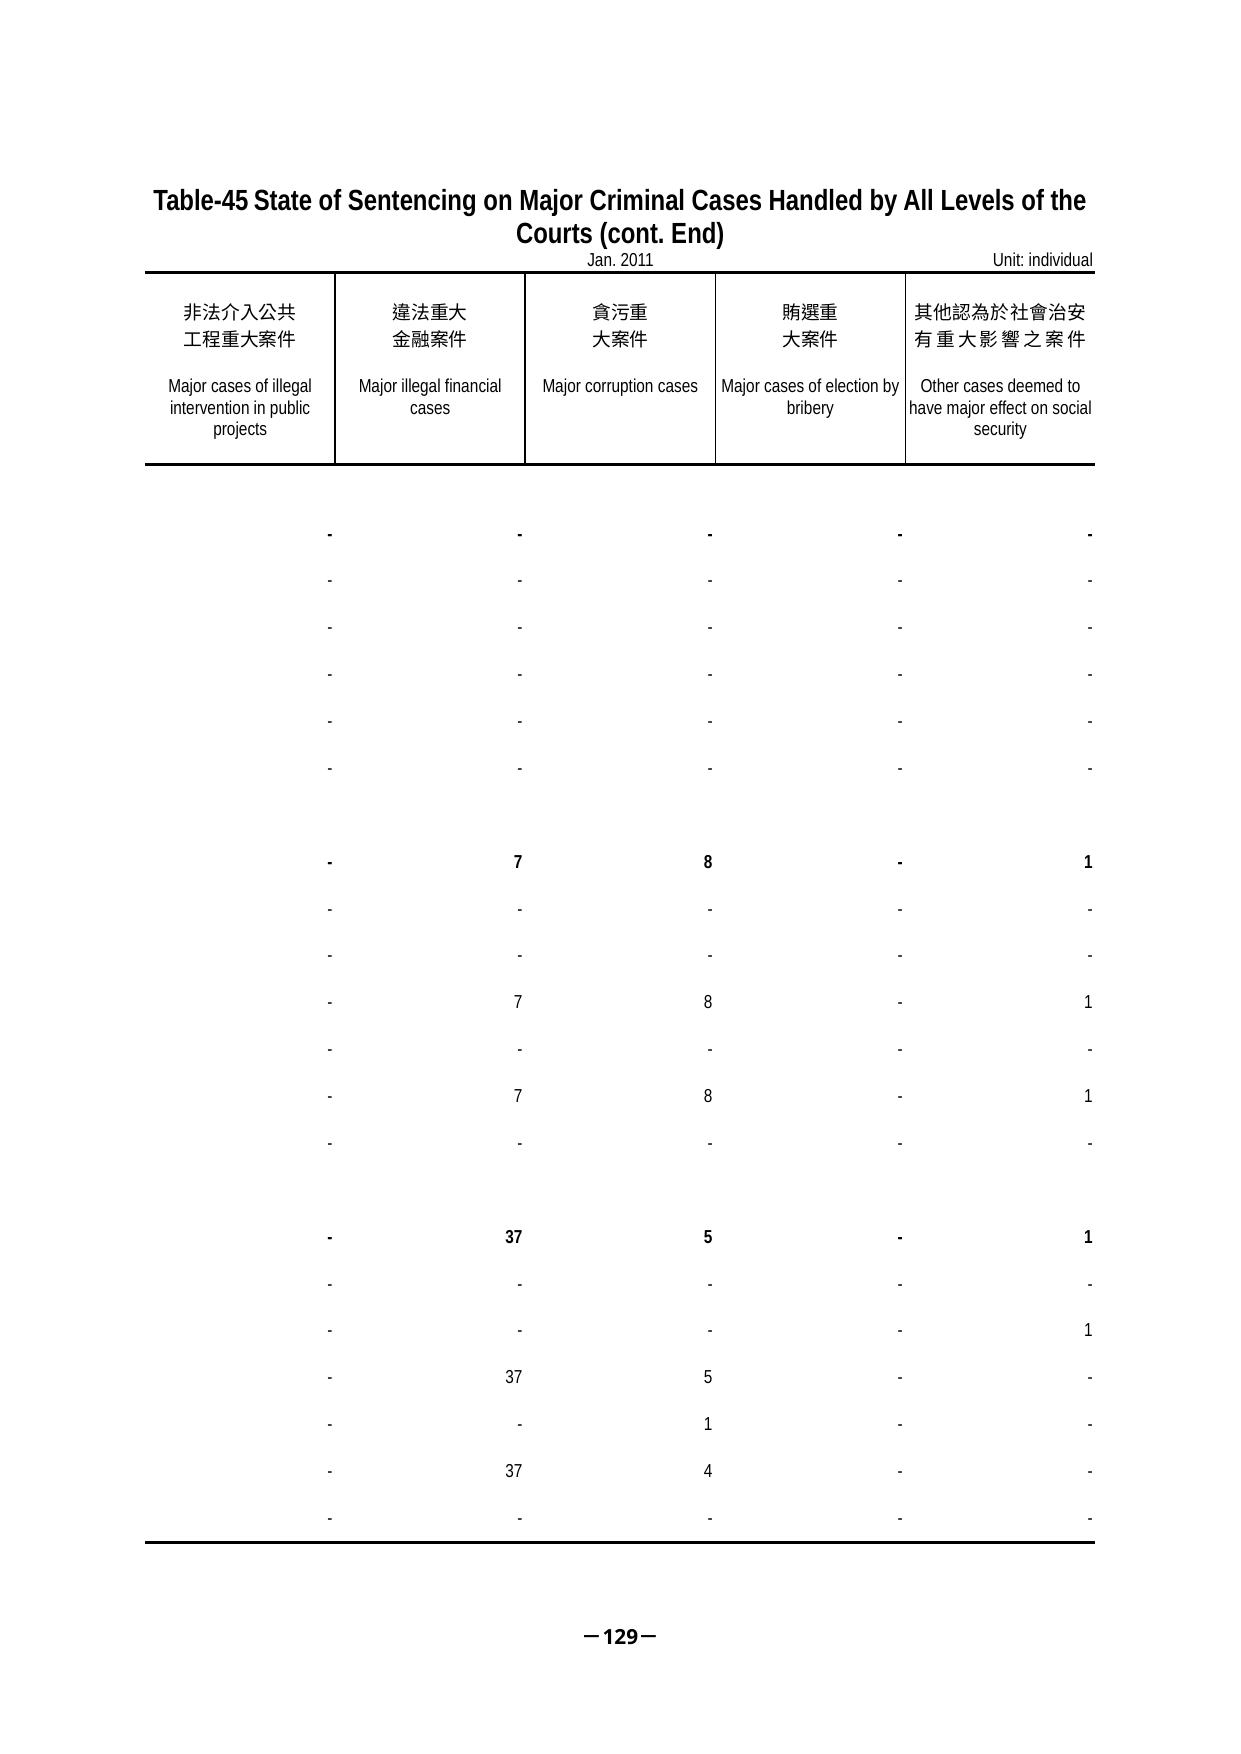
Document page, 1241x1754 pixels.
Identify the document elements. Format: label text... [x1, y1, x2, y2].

table_cell [715, 791, 905, 838]
table_cell - [145, 1260, 335, 1307]
table_cell - [715, 1026, 905, 1072]
table_cell - [905, 651, 1095, 697]
table_cell 1 [905, 1073, 1095, 1119]
table_cell - [335, 932, 525, 979]
table_cell 5 [525, 1213, 715, 1260]
table_cell - [715, 510, 905, 557]
table_cell - [715, 604, 905, 651]
table_cell - [905, 885, 1095, 932]
table_cell [905, 1166, 1095, 1213]
table_cell - [145, 1494, 335, 1541]
table_cell [335, 791, 525, 838]
table_cell Other cases deemed to have major effect on social security [906, 375, 1095, 458]
table_cell Major illegal financial cases [336, 375, 524, 458]
table_cell - [145, 1448, 335, 1494]
table_cell - [905, 1119, 1095, 1166]
table_cell [145, 1166, 335, 1213]
table_cell - [145, 651, 335, 697]
table_cell - [145, 1354, 335, 1401]
table_cell 37 [335, 1213, 525, 1260]
table_cell - [145, 1026, 335, 1072]
table_cell - [145, 557, 335, 604]
table_header 賄選重 大案件 [716, 274, 905, 375]
table_cell Major cases of illegal intervention in public projects [145, 375, 334, 458]
table_cell - [145, 510, 335, 557]
table_cell - [335, 1260, 525, 1307]
table_cell - [525, 932, 715, 979]
table_cell - [145, 1119, 335, 1166]
table_cell - [525, 604, 715, 651]
table_cell - [905, 1494, 1095, 1541]
table_cell 1 [905, 1213, 1095, 1260]
table_cell - [335, 1119, 525, 1166]
table_cell - [905, 1401, 1095, 1447]
table_cell [905, 791, 1095, 838]
table_cell 1 [525, 1401, 715, 1447]
table_cell - [905, 510, 1095, 557]
table_cell - [715, 1448, 905, 1494]
table_cell - [525, 698, 715, 744]
table_cell - [525, 885, 715, 932]
table_cell - [335, 1307, 525, 1354]
table_cell - [145, 1401, 335, 1447]
table_cell - [525, 1494, 715, 1541]
table_cell - [715, 557, 905, 604]
table_cell - [335, 651, 525, 697]
table_cell [525, 1166, 715, 1213]
table_cell [715, 466, 905, 510]
table_cell - [335, 744, 525, 791]
table_cell - [335, 1494, 525, 1541]
table_cell 1 [905, 838, 1095, 885]
table_header 貪污重 大案件 [526, 274, 715, 375]
table_cell 7 [335, 838, 525, 885]
table_header 其他認為於社會治安有重大影響之案件 [906, 274, 1095, 375]
table_cell - [715, 1213, 905, 1260]
table_cell - [905, 1354, 1095, 1401]
table_cell [145, 791, 335, 838]
table_cell 1 [905, 1307, 1095, 1354]
table_cell 37 [335, 1448, 525, 1494]
table_cell - [715, 1260, 905, 1307]
table_cell - [525, 1307, 715, 1354]
table_cell - [525, 1119, 715, 1166]
table_cell - [335, 1401, 525, 1447]
table_cell - [145, 885, 335, 932]
table_cell - [525, 744, 715, 791]
table_cell - [525, 557, 715, 604]
table_cell - [715, 1119, 905, 1166]
table_cell - [715, 1073, 905, 1119]
table_cell [525, 466, 715, 510]
table_cell - [715, 1307, 905, 1354]
table_cell - [145, 1073, 335, 1119]
table_cell - [335, 510, 525, 557]
table_cell [715, 1166, 905, 1213]
table_cell - [715, 1354, 905, 1401]
table_cell 8 [525, 838, 715, 885]
table_cell - [715, 838, 905, 885]
table_cell - [525, 1260, 715, 1307]
table_cell - [715, 1401, 905, 1447]
table_cell 4 [525, 1448, 715, 1494]
table_cell - [145, 1213, 335, 1260]
table_cell 1 [905, 979, 1095, 1026]
table_cell - [905, 698, 1095, 744]
text Table-45 State of Sentencing on Major Criminal Cases Handled by All Levels of the Courts (cont. End) [148, 183, 1092, 250]
table_cell [525, 791, 715, 838]
table_cell Major corruption cases [526, 375, 715, 458]
table_cell - [335, 604, 525, 651]
table_cell - [715, 1494, 905, 1541]
table_cell 5 [525, 1354, 715, 1401]
table_header 違法重大 金融案件 [336, 274, 524, 375]
table_cell - [905, 557, 1095, 604]
table_cell - [715, 979, 905, 1026]
table_cell - [905, 604, 1095, 651]
table_cell - [525, 510, 715, 557]
table_cell - [525, 651, 715, 697]
table_header 非法介入公共 工程重大案件 [145, 274, 334, 375]
table_cell [145, 466, 335, 510]
table_cell - [145, 1307, 335, 1354]
table_cell - [145, 744, 335, 791]
table_cell 7 [335, 1073, 525, 1119]
table_cell Major cases of election by bribery [716, 375, 905, 458]
table_cell 7 [335, 979, 525, 1026]
table_cell [335, 466, 525, 510]
table_cell - [905, 1026, 1095, 1072]
table_cell - [715, 885, 905, 932]
table_cell 37 [335, 1354, 525, 1401]
table_cell - [905, 1260, 1095, 1307]
table_cell - [905, 932, 1095, 979]
table_cell [905, 466, 1095, 510]
table_cell - [905, 744, 1095, 791]
table_cell - [905, 1448, 1095, 1494]
table_cell 8 [525, 979, 715, 1026]
table_cell - [715, 698, 905, 744]
text Jan. 2011 Unit: individual [148, 250, 1092, 271]
table_cell [335, 1166, 525, 1213]
table_cell - [145, 932, 335, 979]
table_cell - [715, 651, 905, 697]
table_cell - [145, 604, 335, 651]
table_cell - [525, 1026, 715, 1072]
table_cell - [335, 1026, 525, 1072]
table_cell - [715, 932, 905, 979]
table_cell - [145, 979, 335, 1026]
table_cell 8 [525, 1073, 715, 1119]
table_cell - [145, 698, 335, 744]
table_cell - [715, 744, 905, 791]
table_cell - [335, 698, 525, 744]
table_cell - [145, 838, 335, 885]
table_cell - [335, 557, 525, 604]
table_cell - [335, 885, 525, 932]
